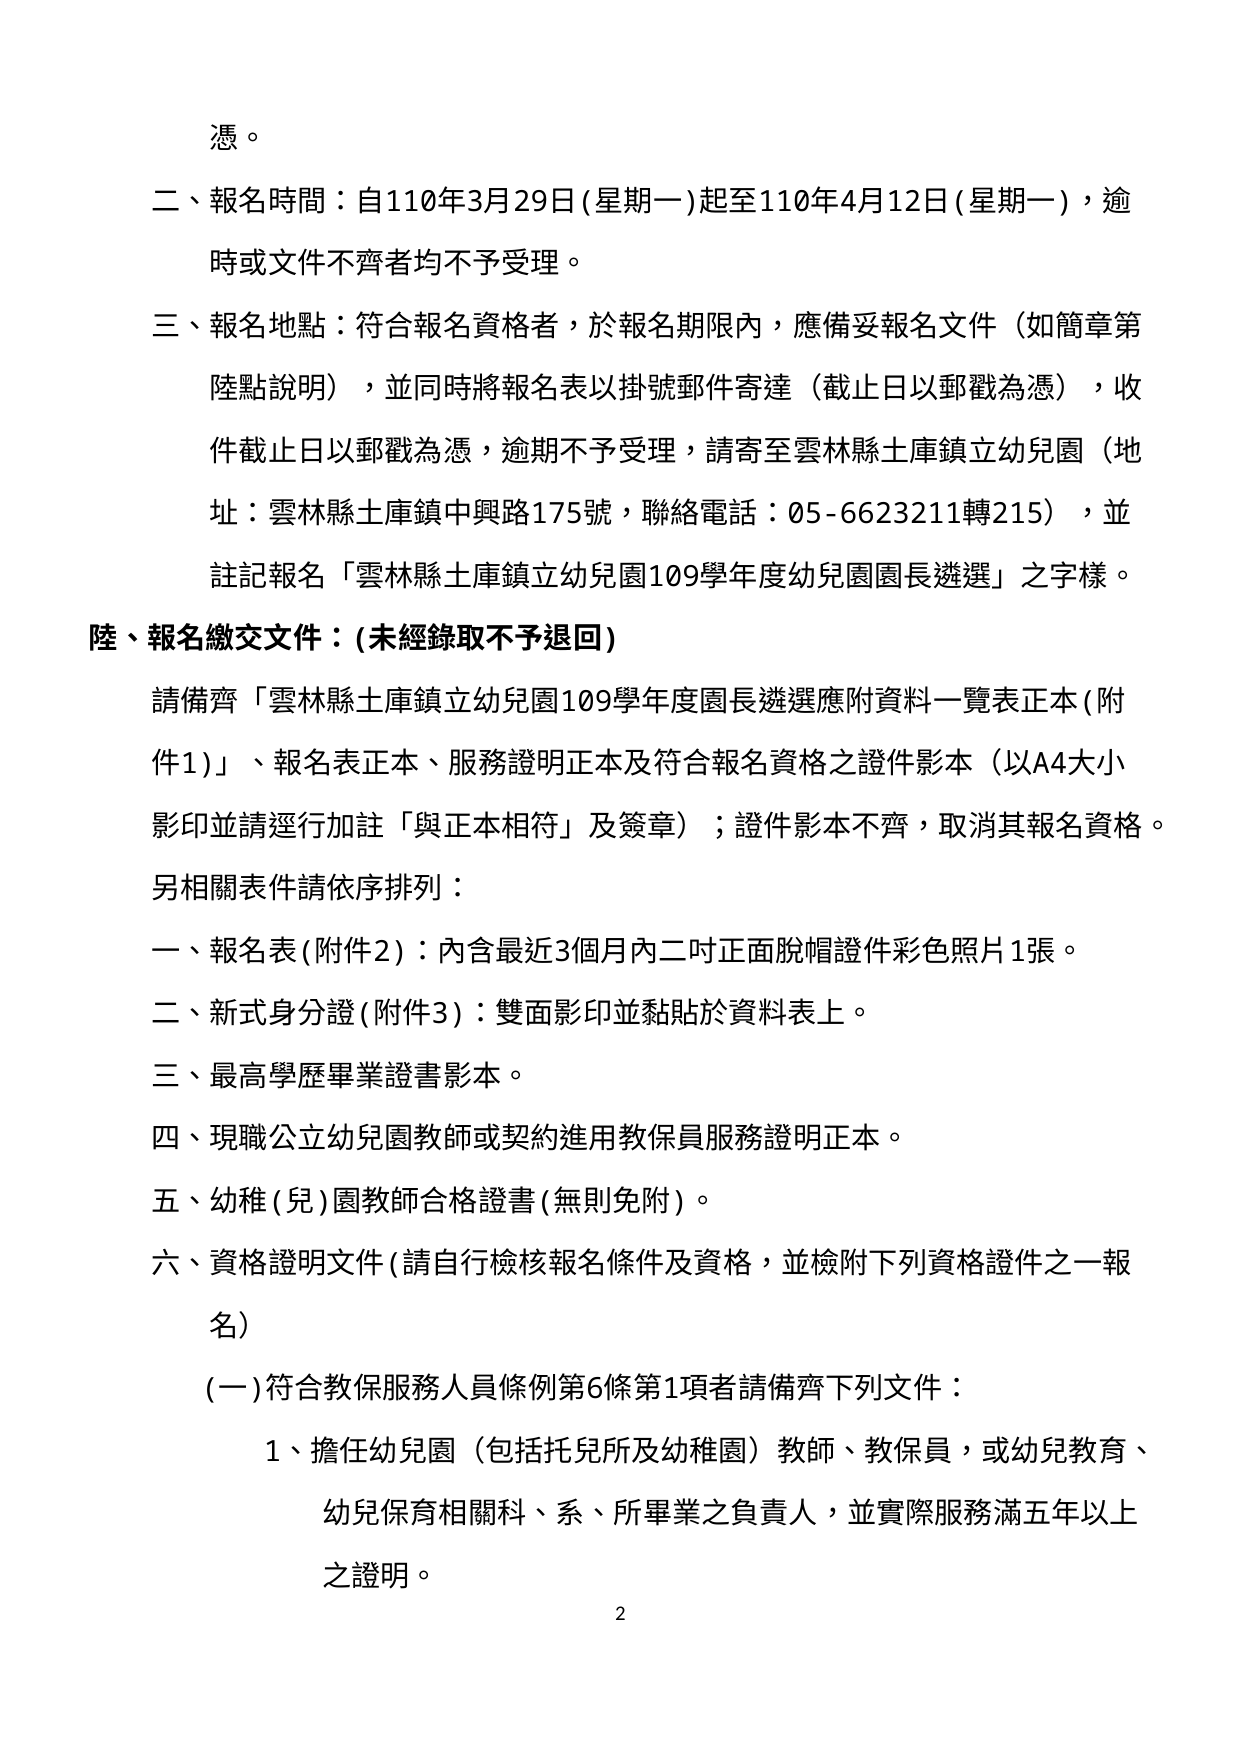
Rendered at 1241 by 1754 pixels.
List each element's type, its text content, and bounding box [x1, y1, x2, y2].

text 六、資格證明文件(請自行檢核報名條件及資格，並檢附下列資格證件之一報名） [151, 1219, 1152, 1344]
text 憑。 [151, 94, 1152, 157]
text 三、最高學歷畢業證書影本。 [151, 1032, 1152, 1094]
text 一、報名表(附件2)：內含最近3個月內二吋正面脫帽證件彩色照片1張。 [151, 907, 1152, 969]
text 請備齊「雲林縣土庫鎮立幼兒園109學年度園長遴選應附資料一覽表正本(附件1)」、報名表正本、服務證明正本及符合報名資格之證件影本（以A4大小影印並請逕行加註「與正本相符」及簽章）；證件影本不齊，取消其報名資格。另相關表件請依序排列： [151, 657, 1152, 907]
text (一)符合教保服務人員條例第6條第1項者請備齊下列文件： [201, 1344, 1152, 1407]
text 二、新式身分證(附件3)：雙面影印並黏貼於資料表上。 [151, 969, 1152, 1032]
text 二、報名時間：自110年3月29日(星期一)起至110年4月12日(星期一)，逾時或文件不齊者均不予受理。 [151, 157, 1152, 282]
text 陸、報名繳交文件：(未經錄取不予退回) [89, 594, 1152, 657]
text 五、幼稚(兒)園教師合格證書(無則免附)。 [151, 1157, 1152, 1219]
text 三、報名地點：符合報名資格者，於報名期限內，應備妥報名文件（如簡章第陸點說明），並同時將報名表以掛號郵件寄達（截止日以郵戳為憑），收件截止日以郵戳為憑，逾期不予受理，請寄至雲林縣土庫鎮立幼兒園（地址：雲林縣土庫鎮中興路175號，聯絡電話：05-6623211轉215），並註記報名「雲林縣土庫鎮立幼兒園109學年度幼兒園園長遴選」之字樣。 [151, 282, 1152, 594]
text 四、現職公立幼兒園教師或契約進用教保員服務證明正本。 [151, 1094, 1152, 1157]
text 1、擔任幼兒園（包括托兒所及幼稚園）教師、教保員，或幼兒教育、幼兒保育相關科、系、所畢業之負責人，並實際服務滿五年以上之證明。 [264, 1407, 1152, 1594]
